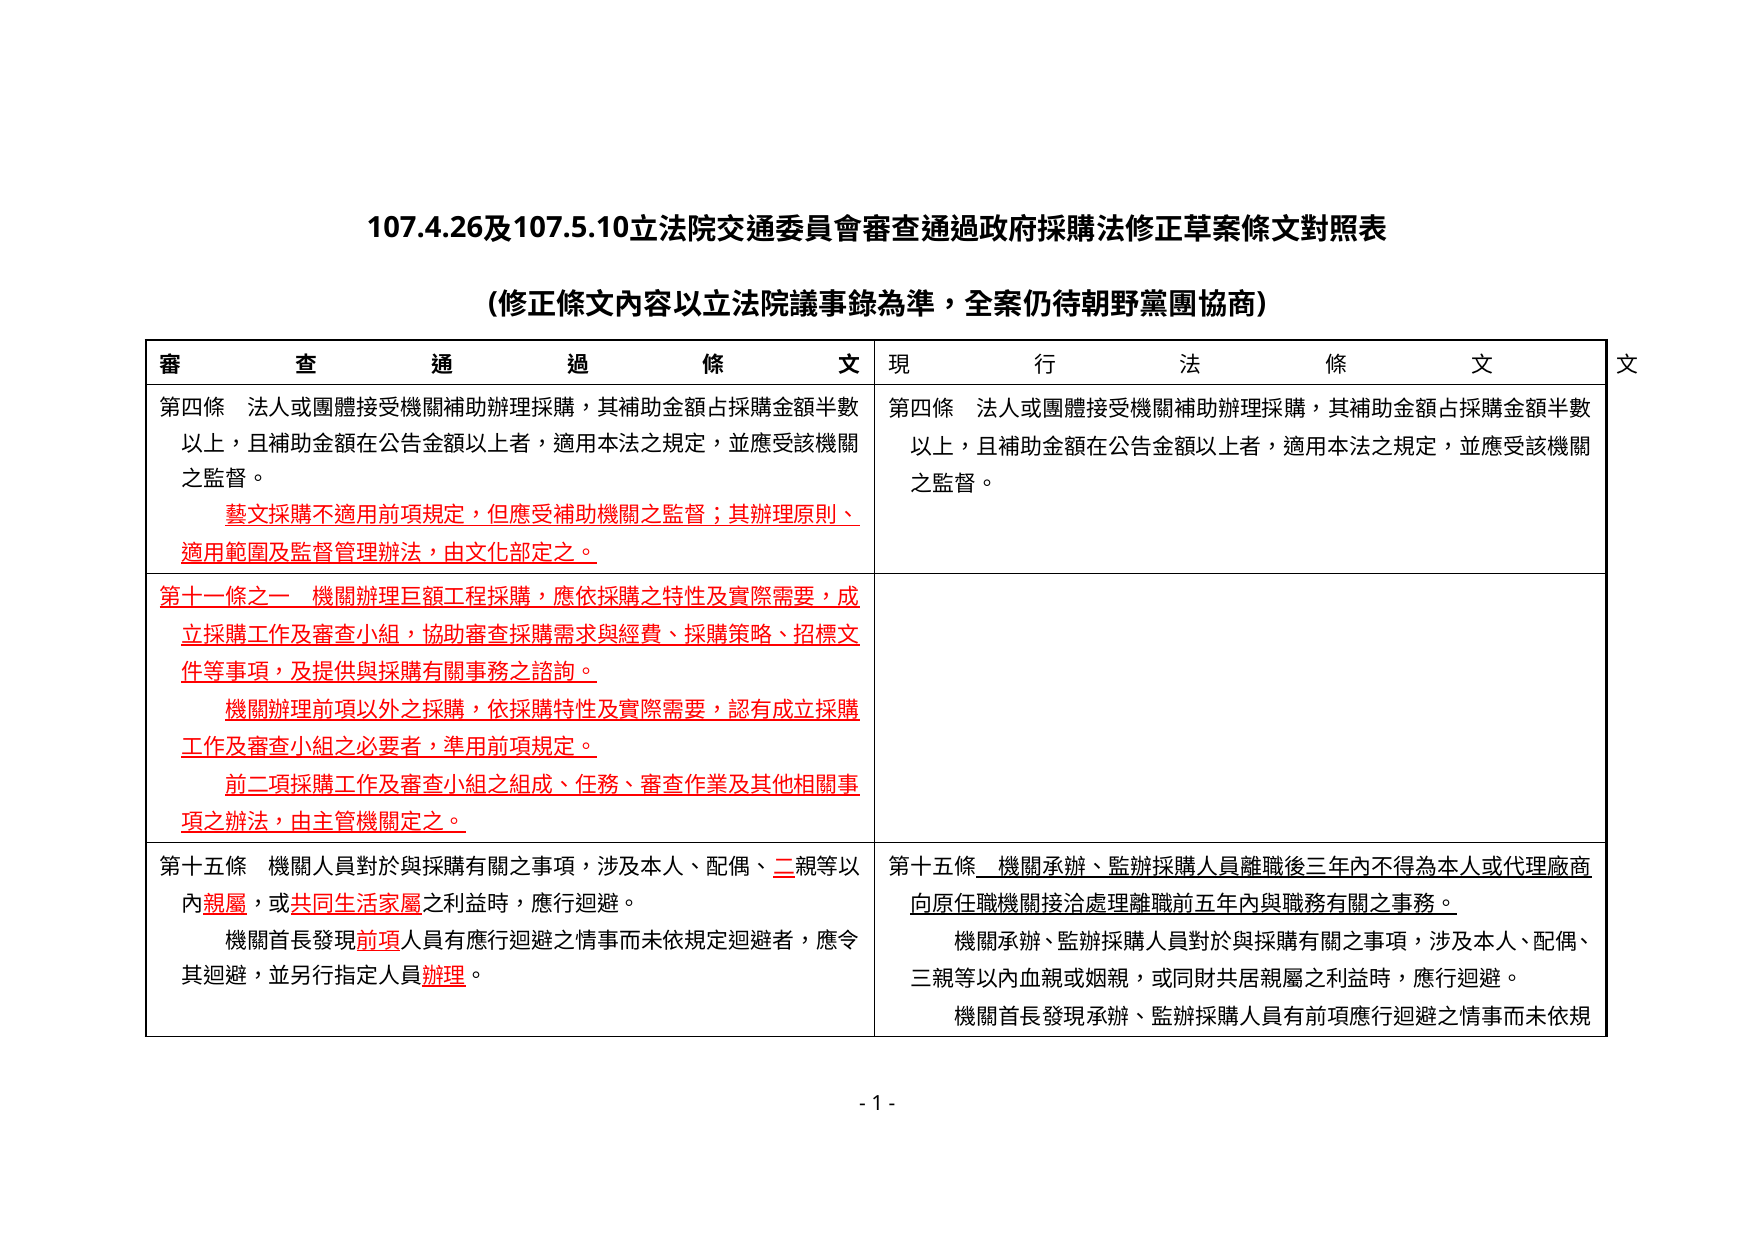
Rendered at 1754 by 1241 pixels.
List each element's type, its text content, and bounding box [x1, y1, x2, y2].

text (修正條文內容以立法院議事錄為準，全案仍待朝野黨團協商) [150, 264, 1604, 339]
table_cell 第四條 法人或團體接受機關補助辦理採購，其補助金額占採購金額半數以上，且補助金額在公告金額以上者，適用本法之規定，並應受該機關之監督。 [875, 385, 1605, 572]
table_cell [875, 574, 1605, 842]
text 107.4.26及107.5.10立法院交通委員會審查通過政府採購法修正草案條文對照表 [150, 189, 1604, 264]
table_cell 第十一條之一 機關辦理巨額工程採購，應依採購之特性及實際需要，成立採購工作及審查小組，協助審查採購需求與經費、採購策略、招標文件等事項，及提供與採購有關事務之諮詢。 機關辦理前項以外之採購，依採購特性及實際需要，認有成立採購工作及審查小組之必要者，準用前項規定。 前二項採購工作及審查小組之組成、任務、審查作業及其他相關事項之辦法，由主管機關定之。 [147, 574, 874, 842]
table_cell 第十五條 機關承辦、監辦採購人員離職後三年內不得為本人或代理廠商向原任職機關接洽處理離職前五年內與職務有關之事務。 機關承辦、監辦採購人員對於與採購有關之事項，涉及本人、配偶、三親等以內血親或姻親，或同財共居親屬之利益時，應行迴避。 機關首長發現承辦、監辦採購人員有前項應行迴避之情事而未依規 [875, 843, 1605, 1036]
table_header 審查通過條文 [147, 341, 874, 384]
table_cell 第十五條 機關人員對於與採購有關之事項，涉及本人、配偶、二親等以內親屬，或共同生活家屬之利益時，應行迴避。 機關首長發現前項人員有應行迴避之情事而未依規定迴避者，應令其迴避，並另行指定人員辦理。 [147, 843, 874, 1036]
table_cell 第四條 法人或團體接受機關補助辦理採購，其補助金額占採購金額半數以上，且補助金額在公告金額以上者，適用本法之規定，並應受該機關之監督。 藝文採購不適用前項規定，但應受補助機關之監督；其辦理原則、適用範圍及監督管理辦法，由文化部定之。 [147, 385, 874, 572]
table_header 現行法條文文 [875, 341, 1605, 384]
